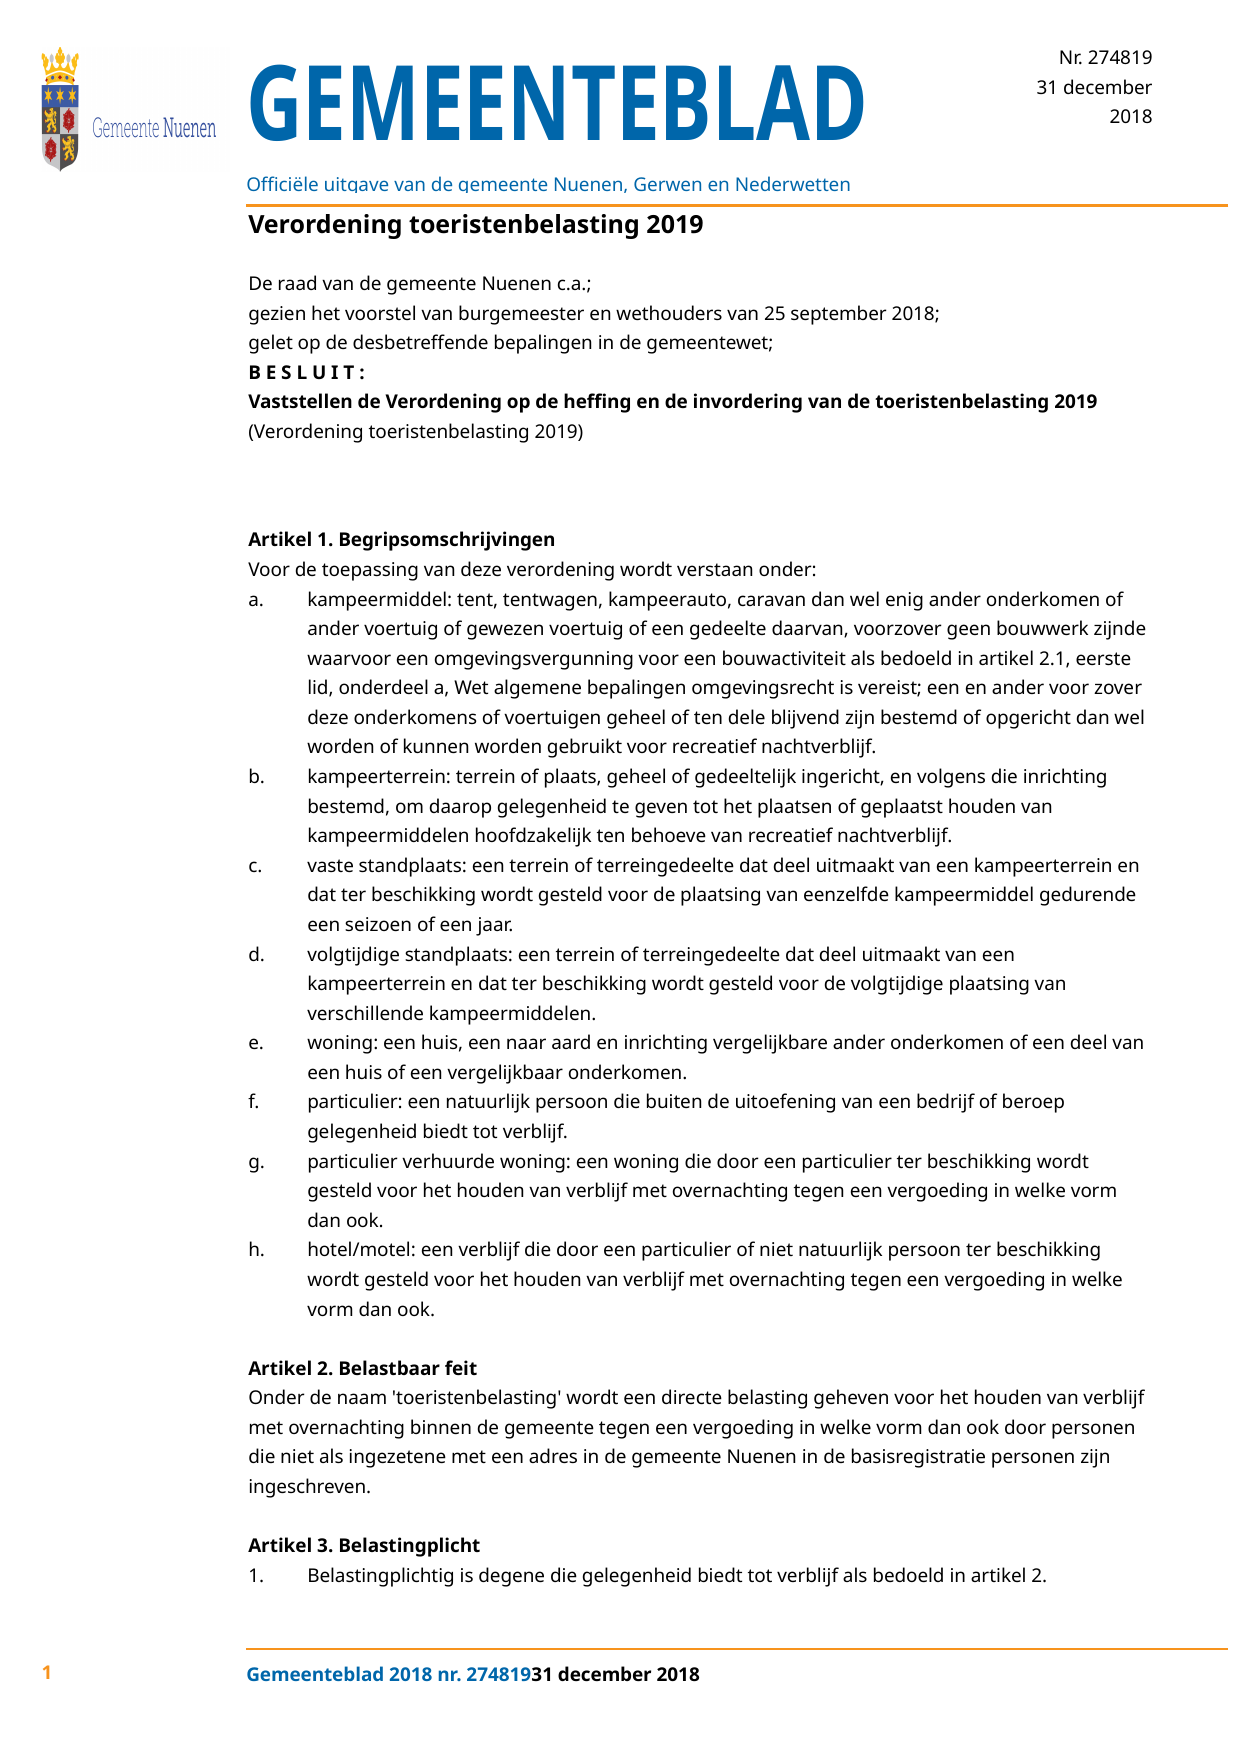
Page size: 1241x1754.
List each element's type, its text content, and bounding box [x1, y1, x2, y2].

list kampeerterrein: terrein of plaats, geheel of gedeeltelijk ingericht, en volgens die inrichting bestemd, om daarop gelegenheid te geven tot het plaatsen of geplaatst houden van kampeermiddelen hoofdzakelijk ten behoeve van recreatief nachtverblijf. [248, 763, 1152, 848]
list woning: een huis, een naar aard en inrichting vergelijkbare ander onderkomen of een deel van een huis of een vergelijkbaar onderkomen. [248, 1029, 1152, 1085]
list particulier: een natuurlijk persoon die buiten de uitoefening van een bedrijf of beroep gelegenheid biedt tot verblijf. [248, 1089, 1152, 1144]
list particulier verhuurde woning: een woning die door een particulier ter beschikking wordt gesteld voor het houden van verblijf met overnachting tegen een vergoeding in welke vorm dan ook. [248, 1148, 1152, 1233]
text Vaststellen de Verordening op de heffing en de invordering van de toeristenbelasting 2019 [248, 389, 1152, 414]
text Artikel 1. Begripsomschrijvingen [248, 527, 1152, 552]
text B E S L U I T : [248, 359, 1152, 385]
text Verordening toeristenbelasting 2019 [248, 207, 1152, 241]
list vaste standplaats: een terrein of terreingedeelte dat deel uitmaakt van een kampeerterrein en dat ter beschikking wordt gesteld voor de plaatsing van eenzelfde kampeermiddel gedurende een seizoen of een jaar. [248, 852, 1152, 937]
list Belastingplichtig is degene die gelegenheid biedt tot verblijf als bedoeld in artikel 2. [248, 1562, 1152, 1588]
text gelet op de desbetreffende bepalingen in de gemeentewet; [248, 329, 1152, 355]
text Artikel 2. Belastbaar feit [248, 1355, 1152, 1381]
picture [41, 47, 231, 172]
text Onder de naam 'toeristenbelasting' wordt een directe belasting geheven voor het houden van verblijf met overnachting binnen de gemeente tegen een vergoeding in welke vorm dan ook door personen die niet als ingezetene met een adres in de gemeente Nuenen in de basisregistratie personen zijn ingeschreven. [248, 1384, 1152, 1499]
list kampeermiddel: tent, tentwagen, kampeerauto, caravan dan wel enig ander onderkomen of ander voertuig of gewezen voertuig of een gedeelte daarvan, voorzover geen bouwwerk zijnde waarvoor een omgevingsvergunning voor een bouwactiviteit als bedoeld in artikel 2.1, eerste lid, onderdeel a, Wet algemene bepalingen omgevingsrecht is vereist; een en ander voor zover deze onderkomens of voertuigen geheel of ten dele blijvend zijn bestemd of opgericht dan wel worden of kunnen worden gebruikt voor recreatief nachtverblijf. [248, 586, 1152, 759]
list hotel/motel: een verblijf die door een particulier of niet natuurlijk persoon ter beschikking wordt gesteld voor het houden van verblijf met overnachting tegen een vergoeding in welke vorm dan ook. [248, 1237, 1152, 1322]
text Artikel 3. Belastingplicht [248, 1532, 1152, 1558]
list volgtijdige standplaats: een terrein of terreingedeelte dat deel uitmaakt van een kampeerterrein en dat ter beschikking wordt gesteld voor de volgtijdige plaatsing van verschillende kampeermiddelen. [248, 941, 1152, 1026]
text Voor de toepassing van deze verordening wordt verstaan onder: [248, 556, 1152, 582]
text De raad van de gemeente Nuenen c.a.; [248, 270, 1152, 296]
text (Verordening toeristenbelasting 2019) [248, 418, 1152, 444]
text gezien het voorstel van burgemeester en wethouders van 25 september 2018; [248, 300, 1152, 326]
